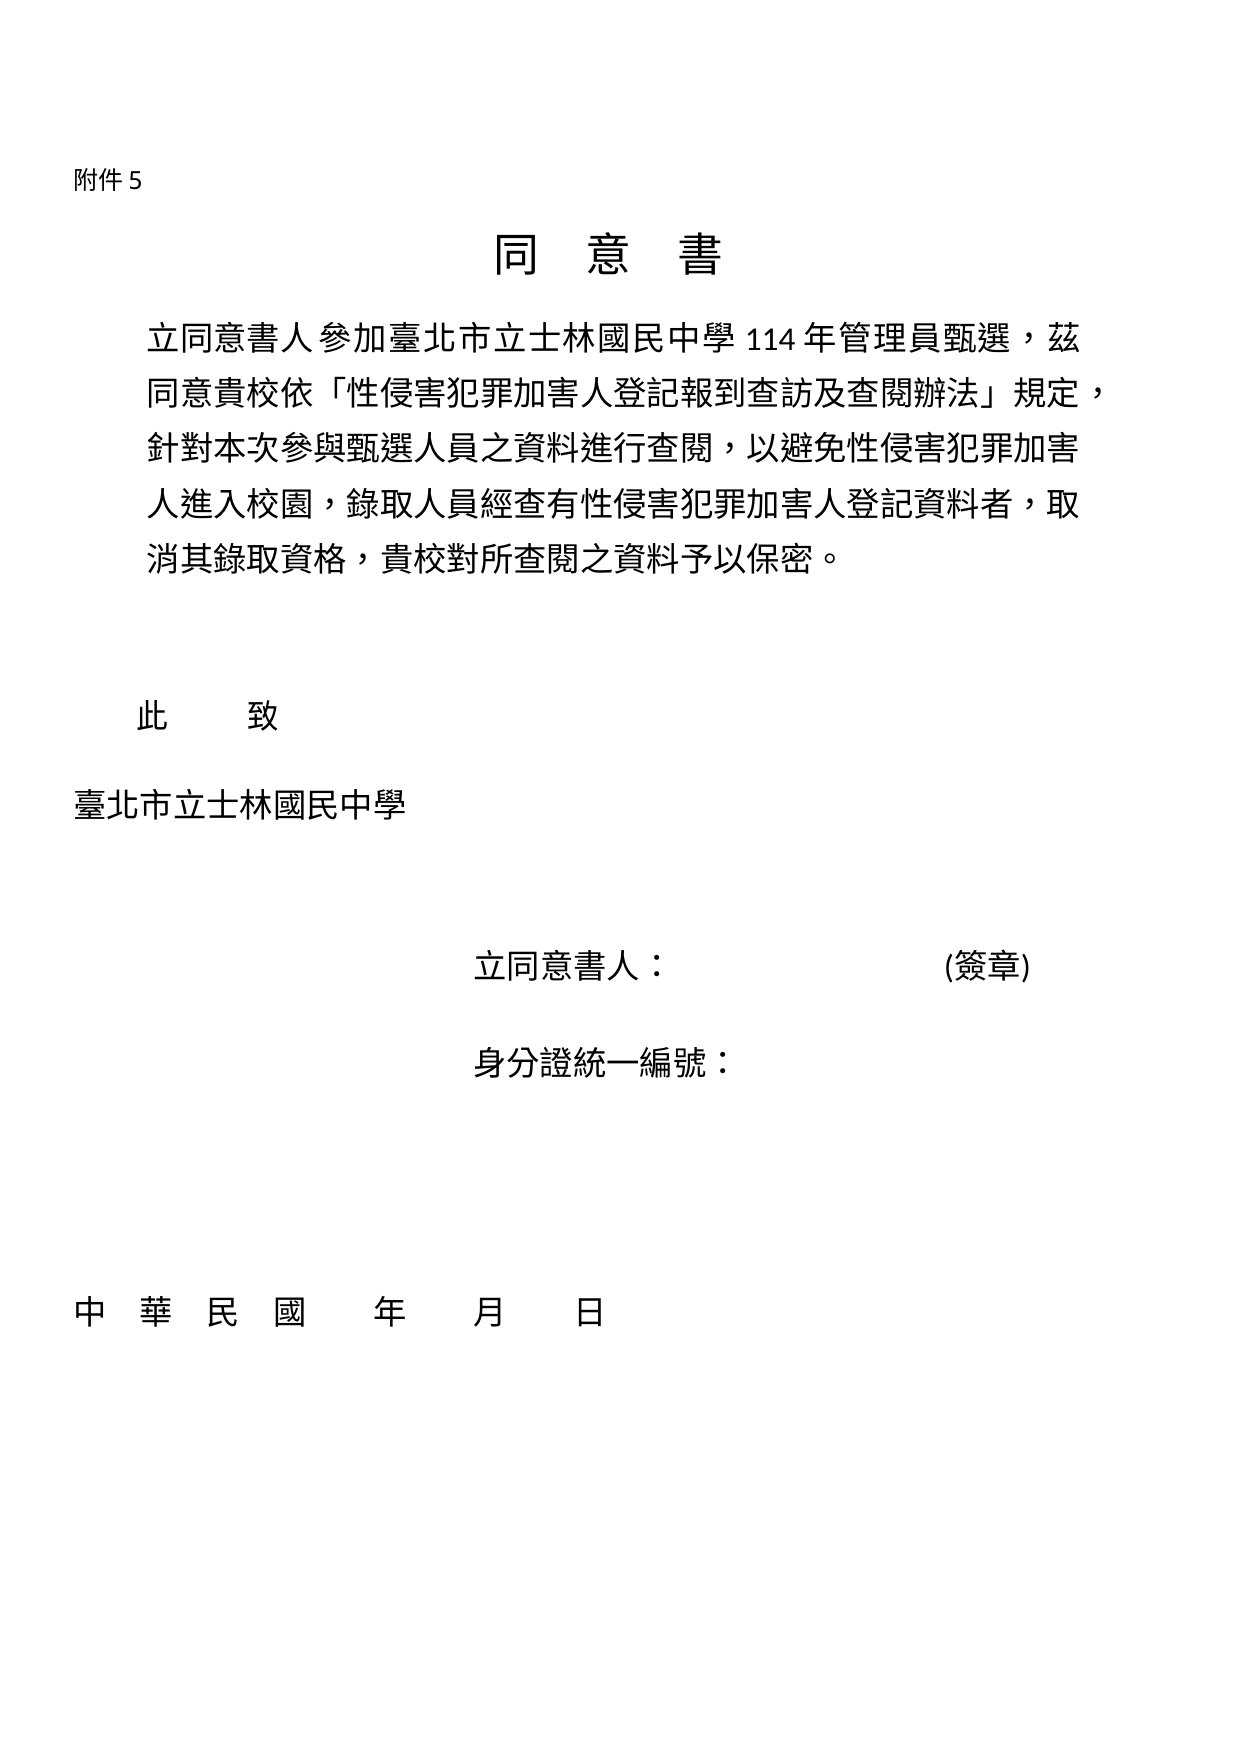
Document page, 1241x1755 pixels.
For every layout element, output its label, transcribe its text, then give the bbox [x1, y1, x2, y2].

text 立同意書人 參加臺北市立士林國民中學114年管理員甄選，茲同意貴校依「性侵害犯罪加害人登記報到查訪及查閱辦法」規定，針對本次參與甄選人員之資料進行查閱，以避免性侵害犯罪加害人進入校園，錄取人員經查有性侵害犯罪加害人登記資料者，取消其錄取資格，貴校對所查閱之資料予以保密。 [147, 311, 1082, 581]
text 臺北市立士林國民中學 [73, 779, 1170, 827]
text 身分證統一編號： [73, 1037, 1170, 1085]
text 附件5 [73, 160, 1159, 196]
text 同 意 書 [47, 218, 1170, 285]
text 此 致 [73, 690, 1111, 738]
text 中 華 民 國 年 月 日 [73, 1286, 1159, 1334]
text 立同意書人： (簽章) [73, 940, 1170, 988]
